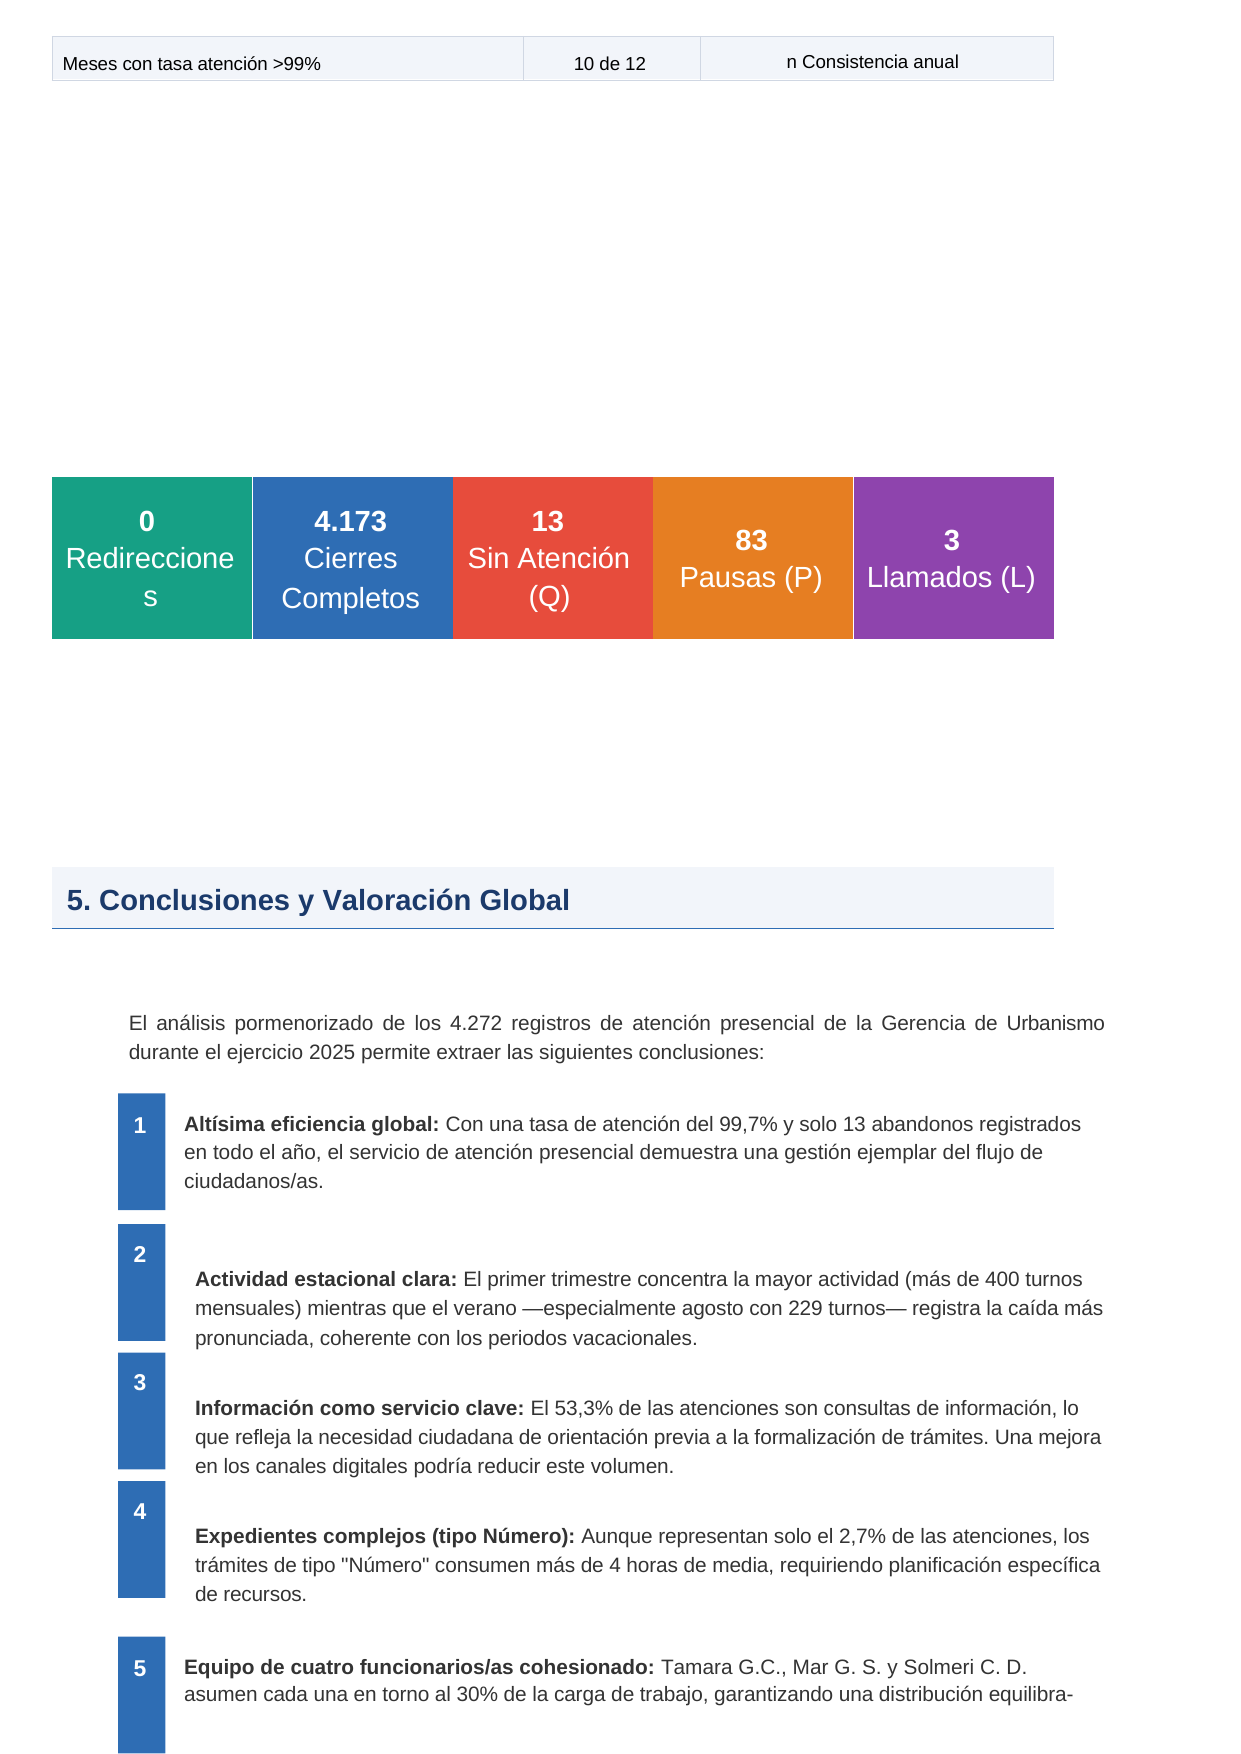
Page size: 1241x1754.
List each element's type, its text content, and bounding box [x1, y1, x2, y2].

text Expedientes complejos (tipo Número): Aunque representan solo el 2,7% de las atenciones, los [436, 1528, 564, 1547]
table_header 5. Conclusiones y Valoración Global [52, 867, 1054, 928]
text en los canales digitales podría reducir este volumen. [195, 1458, 1188, 1477]
table_header 0 Redireccione s [52, 477, 252, 639]
table_header 3 Llamados (L) [854, 477, 1054, 639]
text de recursos. [195, 1586, 1188, 1606]
table_cell Meses con tasa atención >99% [53, 37, 523, 79]
table_header 13 Sin Atención (Q) [453, 477, 653, 639]
text en todo el año, el servicio de atención presencial demuestra una gestión ejemplar del flujo de ciudadanos/as. [184, 1136, 1099, 1194]
text que refleja la necesidad ciudadana de orientación previa a la formalización de trámites. Una mejora [195, 1429, 1188, 1448]
table_cell 10 de 12 [524, 37, 700, 79]
text Información como servicio clave: El 53,3% de las atenciones son consultas de información, lo [195, 1399, 1188, 1419]
text 1 Altísima eficiencia global: Con una tasa de atención del 99,7% y solo 13 abandonos registrados [166, 1114, 1188, 1136]
table_header 4.173 Cierres Completos [253, 477, 453, 639]
text El análisis pormenorizado de los 4.272 registros de atención presencial de la Gerencia de Urbanismo durante el ejercicio 2025 permite extraer las siguientes conclusiones: [128, 1007, 1118, 1066]
text Actividad estacional clara: El primer trimestre concentra la mayor actividad (más de 400 turnos [907, 1271, 1188, 1290]
text Expedientes complejos (tipo Número): Aunque representan solo el 2,7% de las atenciones, los [564, 1528, 1188, 1547]
table_cell n Consistencia anual [701, 37, 1053, 79]
text mensuales) mientras que el verano —especialmente agosto con 229 turnos— registra la caída más [296, 1300, 1188, 1319]
text 5 Equipo de cuatro funcionarios/as cohesionado: Tamara G.C., Mar G. S. y Solmeri C. D. asumen cada una en torno al 30% de la carga de trabajo, garantizando una distribución equilibra- [166, 1653, 1094, 1707]
text trámites de tipo "Número" consumen más de 4 horas de media, requiriendo planificación específica [195, 1557, 1188, 1577]
text pronunciada, coherente con los periodos vacacionales. [195, 1329, 1188, 1349]
text mensuales) mientras que el verano —especialmente agosto con 229 turnos— registra la caída más [195, 1300, 298, 1319]
text Actividad estacional clara: El primer trimestre concentra la mayor actividad (más de 400 turnos [195, 1271, 909, 1290]
text Expedientes complejos (tipo Número): Aunque representan solo el 2,7% de las atenciones, los [195, 1528, 436, 1547]
table_header 83 Pausas (P) [653, 477, 853, 639]
